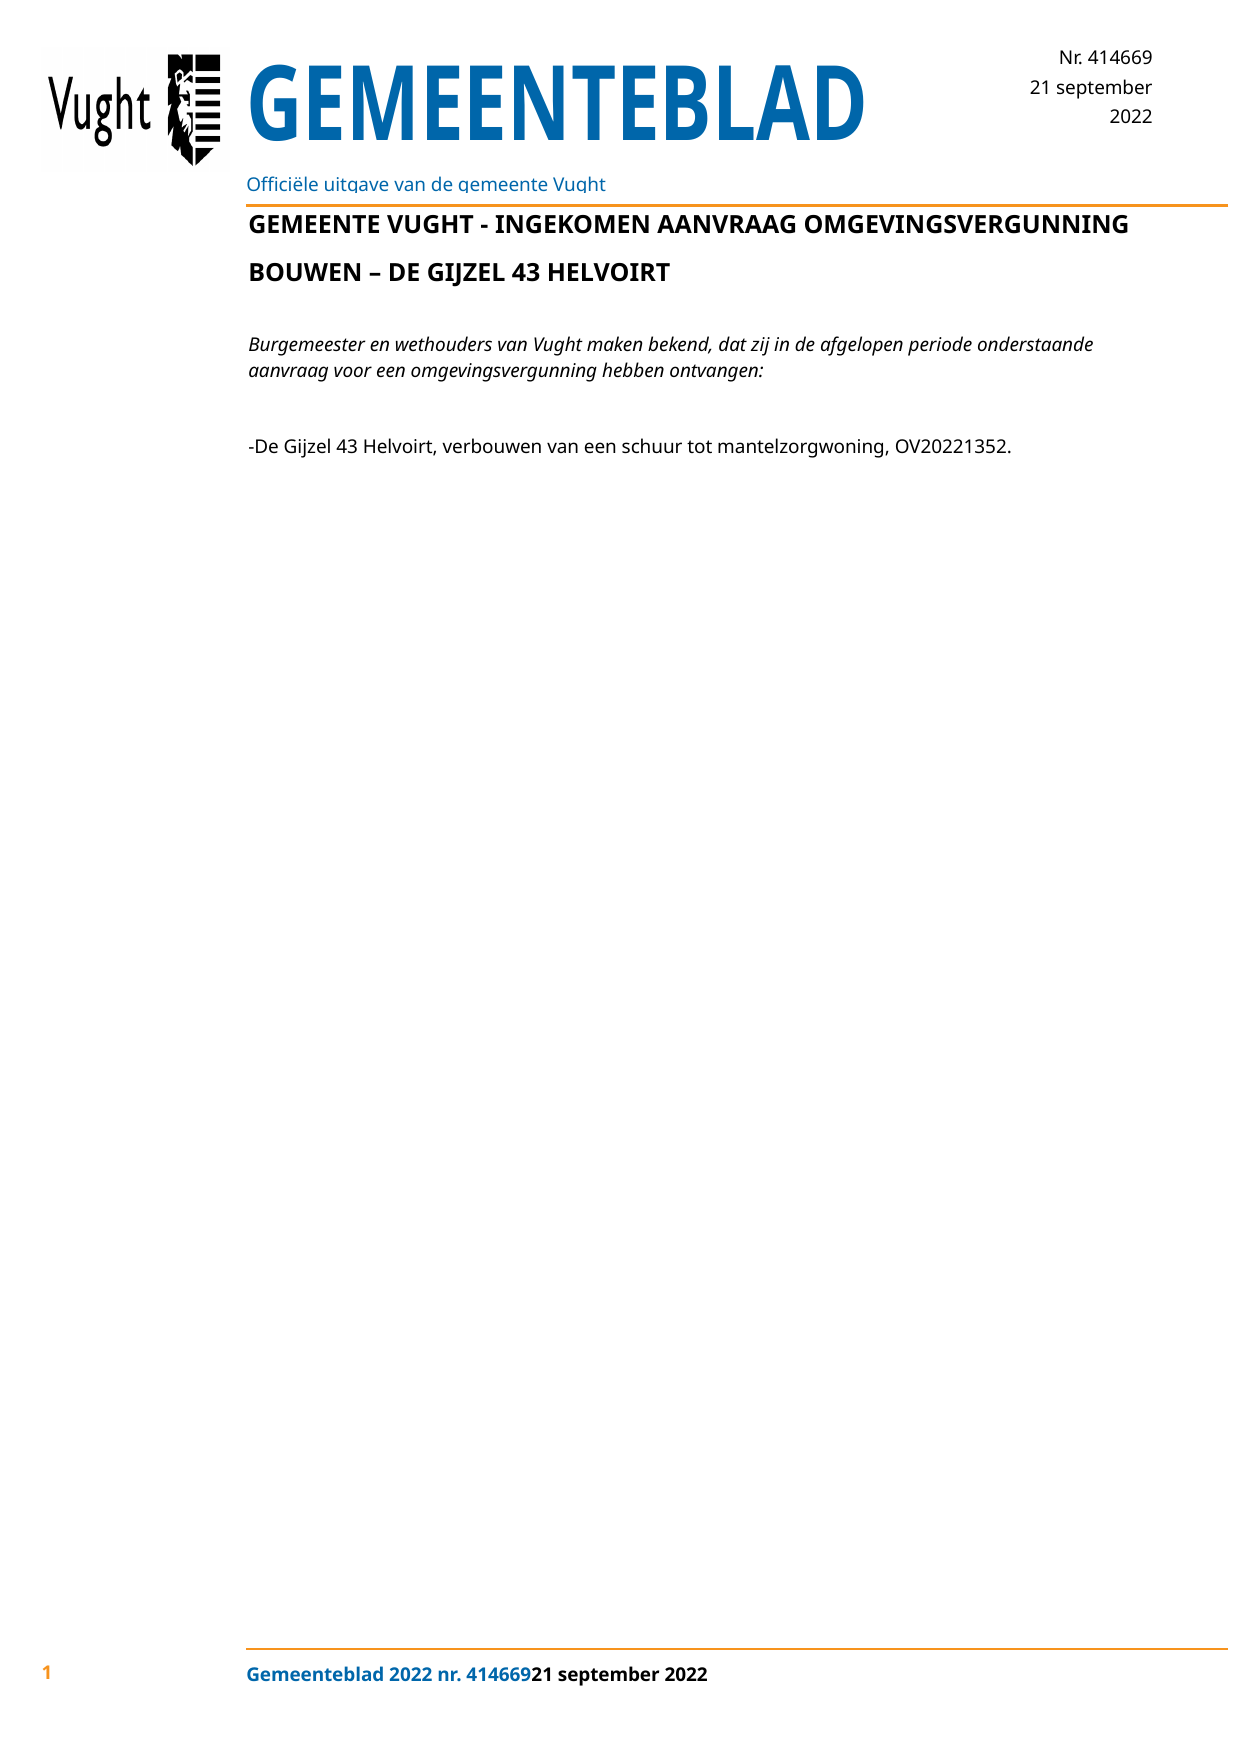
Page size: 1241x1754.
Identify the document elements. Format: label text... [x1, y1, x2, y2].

picture [41, 47, 231, 172]
text GEMEENTE VUGHT - INGEKOMEN AANVRAAG OMGEVINGSVERGUNNING BOUWEN – DE GIJZEL 43 HELVOIRT [248, 207, 1152, 288]
text Burgemeester en wethouders van Vught maken bekend, dat zij in de afgelopen periode onderstaande aanvraag voor een omgevingsvergunning hebben ontvangen: [248, 331, 1152, 383]
text -De Gijzel 43 Helvoirt, verbouwen van een schuur tot mantelzorgwoning, OV20221352. [248, 433, 1152, 459]
